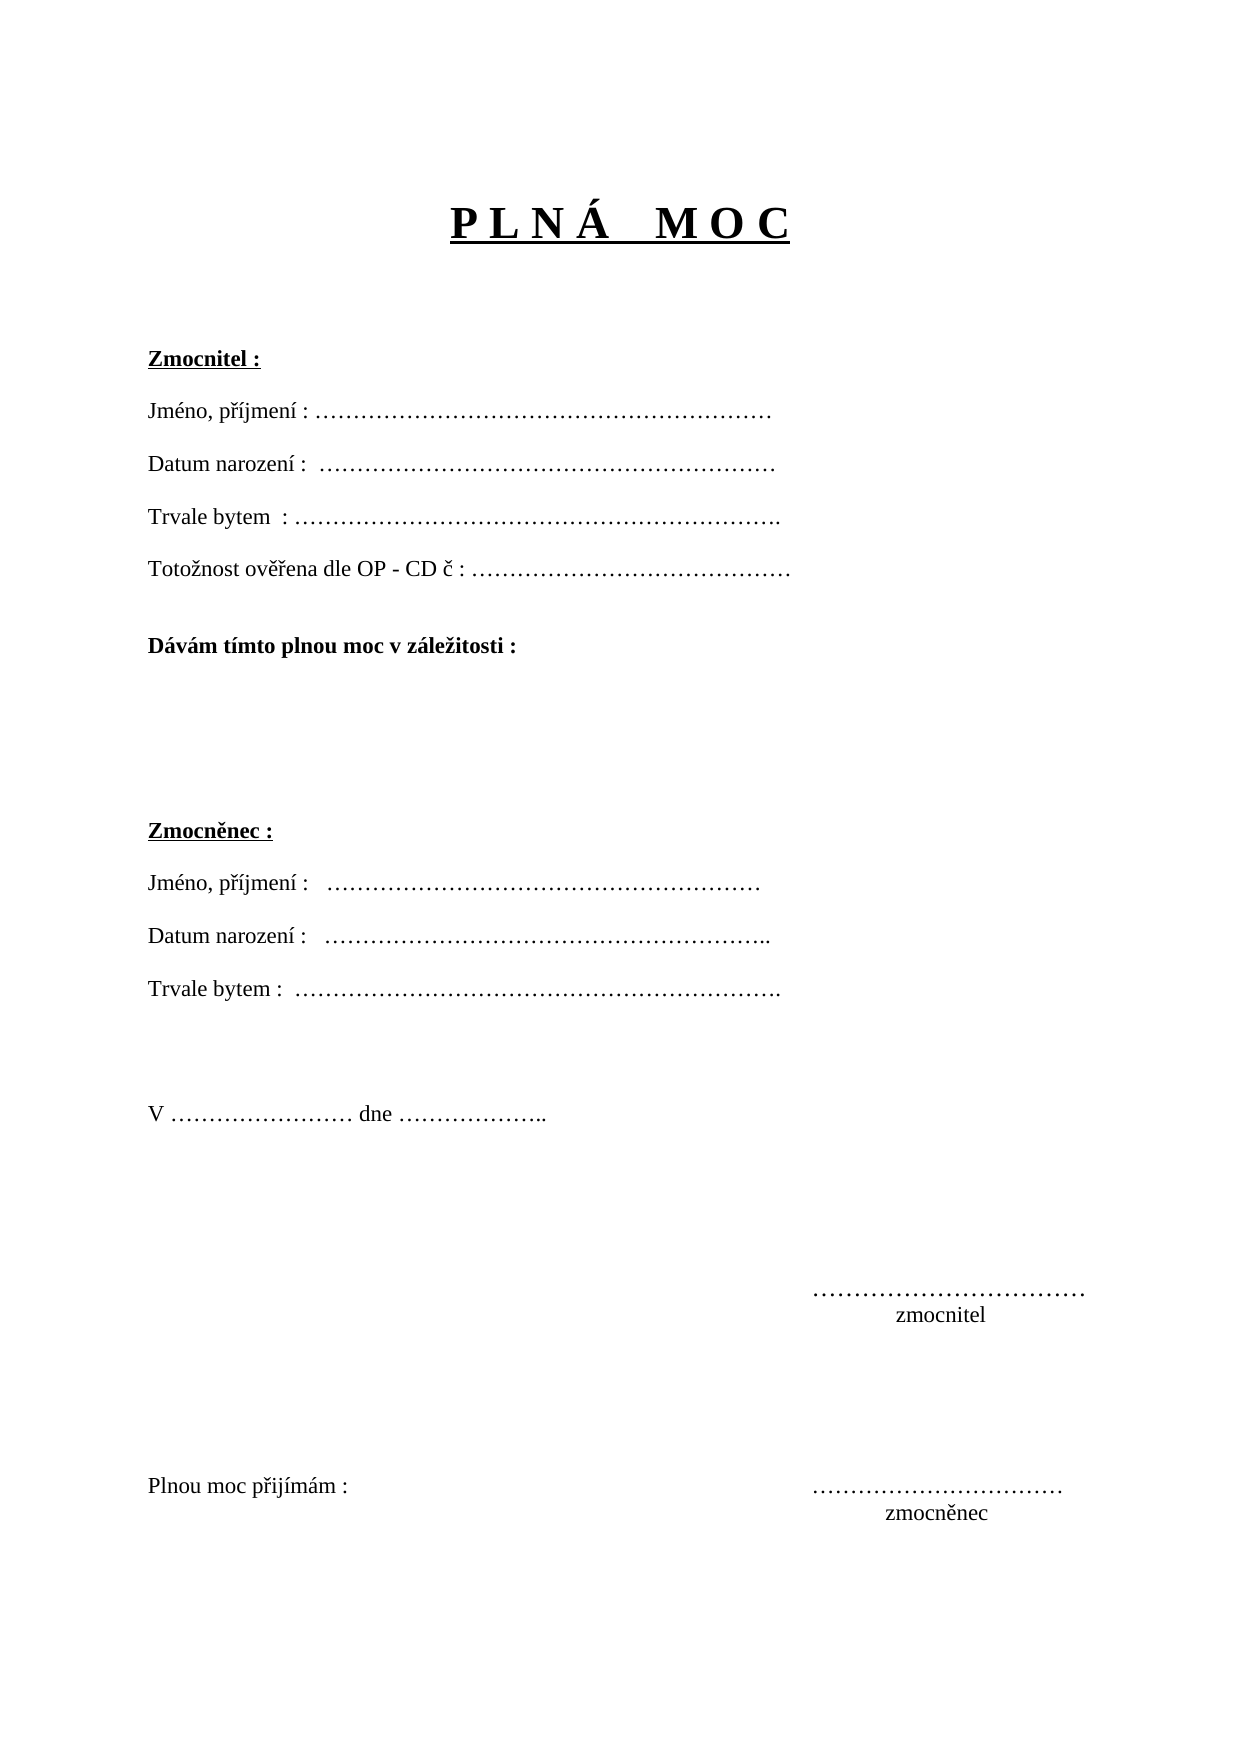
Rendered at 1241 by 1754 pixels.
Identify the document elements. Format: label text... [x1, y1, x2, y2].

text Trvale bytem : ………………………………………………………. [148, 975, 1093, 1001]
subtitle P L N Á M O C [148, 196, 1093, 248]
text Jméno, příjmení : …………………………………………………… [148, 397, 1093, 424]
text Datum narození : ………………………………………………….. [148, 922, 1093, 948]
text Totožnost ověřena dle OP - CD č : …………………………………… [148, 556, 1093, 582]
text Plnou moc přijímám : …………………………… [148, 1472, 1093, 1499]
text zmocněnec [148, 1499, 1093, 1525]
text …………………………… [148, 1273, 1093, 1302]
text zmocnitel [148, 1302, 1093, 1328]
text Datum narození : …………………………………………………… [148, 450, 1093, 476]
text Trvale bytem : ………………………………………………………. [148, 503, 1093, 529]
text Zmocněnec : [148, 817, 1093, 843]
text Dávám tímto plnou moc v záležitosti : [148, 632, 1093, 659]
text Zmocnitel : [148, 345, 1093, 371]
text V …………………… dne ……………….. [148, 1100, 1093, 1126]
text Jméno, příjmení : ………………………………………………… [148, 869, 1093, 896]
